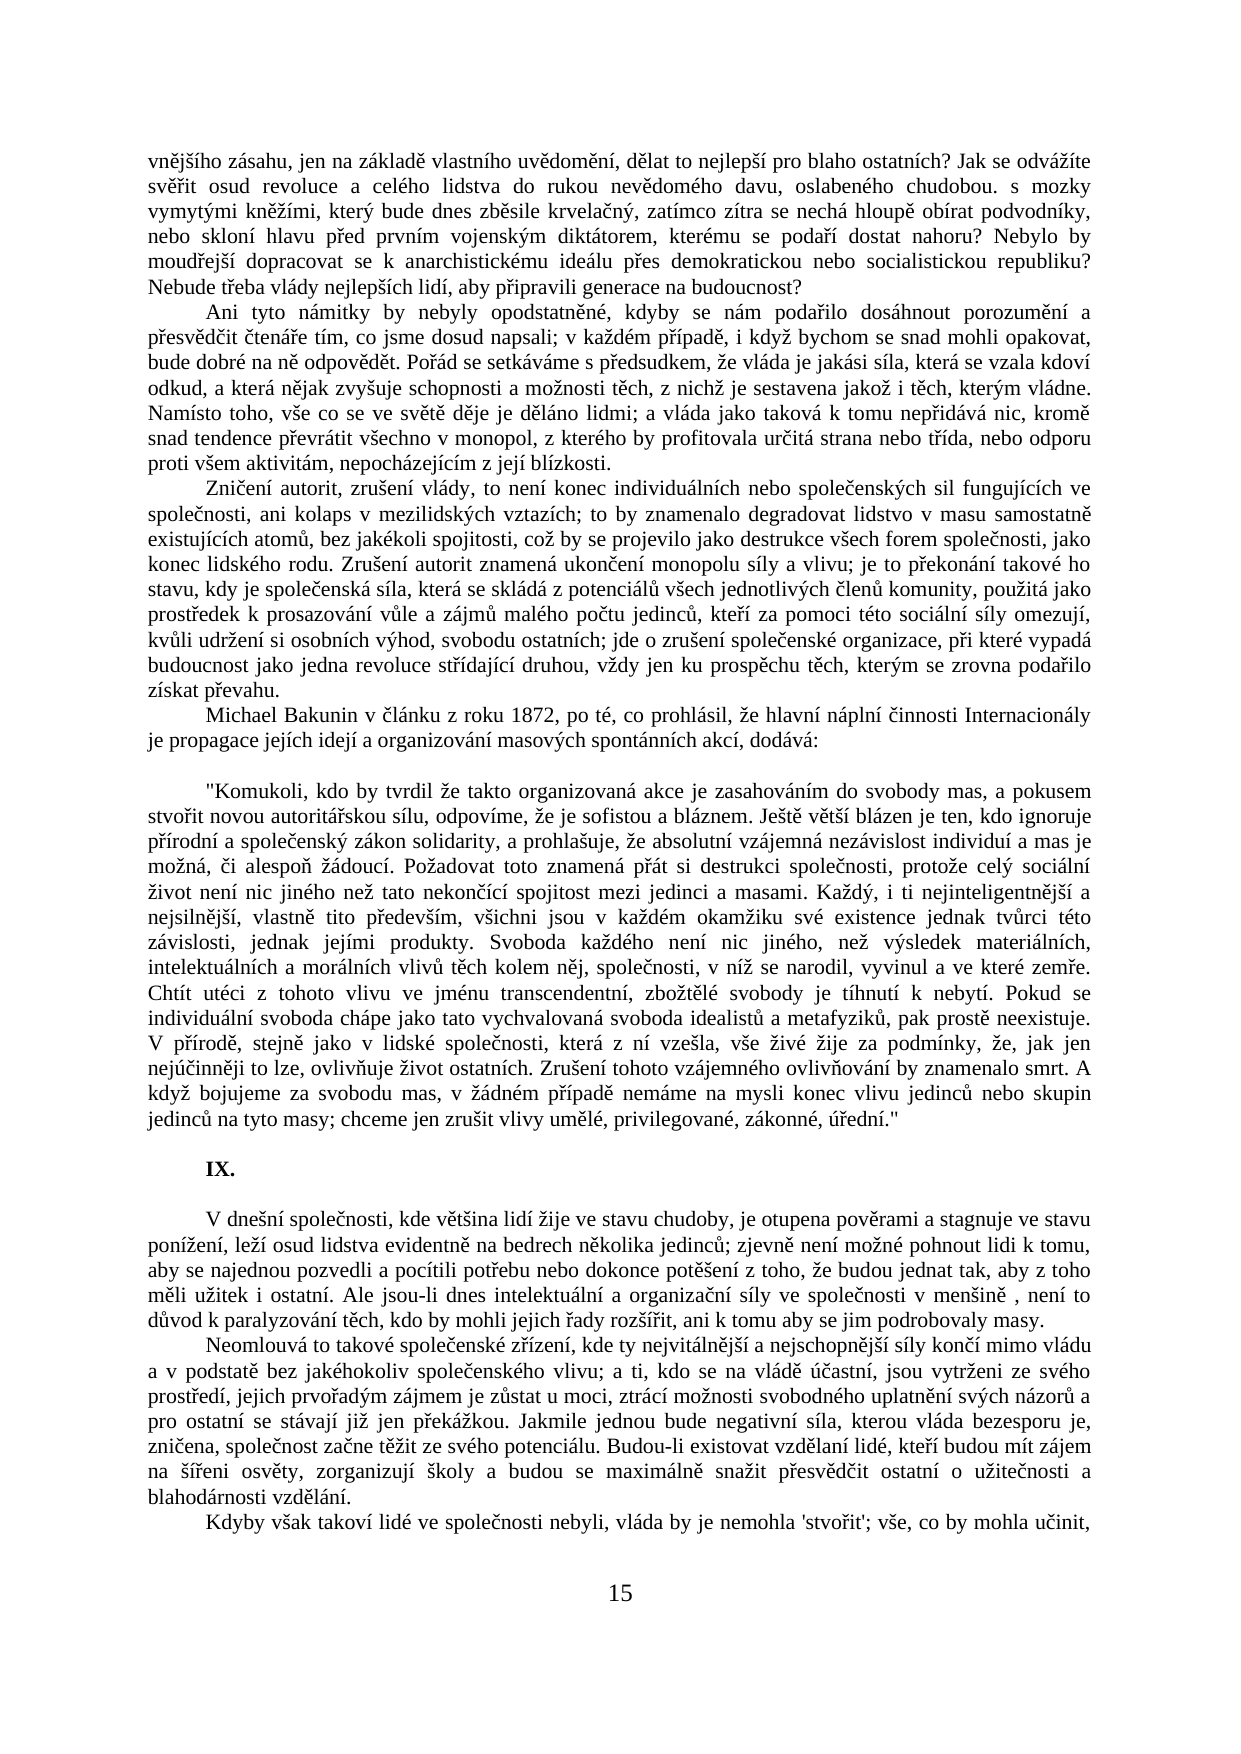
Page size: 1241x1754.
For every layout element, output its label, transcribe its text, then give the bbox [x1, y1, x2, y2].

text Michael Bakunin v článku z roku 1872, po té, co prohlásil, že hlavní náplní činnosti Internacionály je propagace jejích idejí a organizování masových spontánních akcí, dodává: [148, 702, 1093, 753]
text vnějšího zásahu, jen na základě vlastního uvědomění, dělat to nejlepší pro blaho ostatních? Jak se odvážíte svěřit osud revoluce a celého lidstva do rukou nevědomého davu, oslabeného chudobou. s mozky vymytými kněžími, který bude dnes zběsile krvelačný, zatímco zítra se nechá hloupě obírat podvodníky, nebo skloní hlavu před prvním vojenským diktátorem, kterému se podaří dostat nahoru? Nebylo by moudřejší dopracovat se k anarchistickému ideálu přes demokratickou nebo socialistickou republiku? Nebude třeba vlády nejlepších lidí, aby připravili generace na budoucnost? [148, 148, 1093, 299]
text "Komukoli, kdo by tvrdil že takto organizovaná akce je zasahováním do svobody mas, a pokusem stvořit novou autoritářskou sílu, odpovíme, že je sofistou a bláznem. Ještě větší blázen je ten, kdo ignoruje přírodní a společenský zákon solidarity, a prohlašuje, že absolutní vzájemná nezávislost individuí a mas je možná, či alespoň žádoucí. Požadovat toto znamená přát si destrukci společnosti, protože celý sociální život není nic jiného než tato nekončící spojitost mezi jedinci a masami. Každý, i ti nejinteligentnější a nejsilnější, vlastně tito především, všichni jsou v každém okamžiku své existence jednak tvůrci této závislosti, jednak jejími produkty. Svoboda každého není nic jiného, než výsledek materiálních, intelektuálních a morálních vlivů těch kolem něj, společnosti, v níž se narodil, vyvinul a ve které zemře. Chtít utéci z tohoto vlivu ve jménu transcendentní, zbožtělé svobody je tíhnutí k nebytí. Pokud se individuální svoboda chápe jako tato vychvalovaná svoboda idealistů a metafyziků, pak prostě neexistuje. V přírodě, stejně jako v lidské společnosti, která z ní vzešla, vše živé žije za podmínky, že, jak jen nejúčinněji to lze, ovlivňuje život ostatních. Zrušení tohoto vzájemného ovlivňování by znamenalo smrt. A když bojujeme za svobodu mas, v žádném případě nemáme na mysli konec vlivu jedinců nebo skupin jedinců na tyto masy; chceme jen zrušit vlivy umělé, privilegované, zákonné, úřední." [148, 778, 1093, 1131]
text Neomlouvá to takové společenské zřízení, kde ty nejvitálnější a nejschopnější síly končí mimo vládu a v podstatě bez jakéhokoliv společenského vlivu; a ti, kdo se na vládě účastní, jsou vytrženi ze svého prostředí, jejich prvořadým zájmem je zůstat u moci, ztrácí možnosti svobodného uplatnění svých názorů a pro ostatní se stávají již jen překážkou. Jakmile jednou bude negativní síla, kterou vláda bezesporu je, zničena, společnost začne těžit ze svého potenciálu. Budou-li existovat vzdělaní lidé, kteří budou mít zájem na šířeni osvěty, zorganizují školy a budou se maximálně snažit přesvědčit ostatní o užitečnosti a blahodárnosti vzdělání. [148, 1332, 1093, 1509]
text IX. [148, 1156, 1093, 1181]
text Zničení autorit, zrušení vlády, to není konec individuálních nebo společenských sil fungujících ve společnosti, ani kolaps v mezilidských vztazích; to by znamenalo degradovat lidstvo v masu samostatně existujících atomů, bez jakékoli spojitosti, což by se projevilo jako destrukce všech forem společnosti, jako konec lidského rodu. Zrušení autorit znamená ukončení monopolu síly a vlivu; je to překonání takové ho stavu, kdy je společenská síla, která se skládá z potenciálů všech jednotlivých členů komunity, použitá jako prostředek k prosazování vůle a zájmů malého počtu jedinců, kteří za pomoci této sociální síly omezují, kvůli udržení si osobních výhod, svobodu ostatních; jde o zrušení společenské organizace, při které vypadá budoucnost jako jedna revoluce střídající druhou, vždy jen ku prospěchu těch, kterým se zrovna podařilo získat převahu. [148, 475, 1093, 702]
text Kdyby však takoví lidé ve společnosti nebyli, vláda by je nemohla 'stvořit'; vše, co by mohla učinit, [148, 1509, 1093, 1534]
text Ani tyto námitky by nebyly opodstatněné, kdyby se nám podařilo dosáhnout porozumění a přesvědčit čtenáře tím, co jsme dosud napsali; v každém případě, i když bychom se snad mohli opakovat, bude dobré na ně odpovědět. Pořád se setkáváme s předsudkem, že vláda je jakási síla, která se vzala kdoví odkud, a která nějak zvyšuje schopnosti a možnosti těch, z nichž je sestavena jakož i těch, kterým vládne. Namísto toho, vše co se ve světě děje je děláno lidmi; a vláda jako taková k tomu nepřidává nic, kromě snad tendence převrátit všechno v monopol, z kterého by profitovala určitá strana nebo třída, nebo odporu proti všem aktivitám, nepocházejícím z její blízkosti. [148, 299, 1093, 475]
text V dnešní společnosti, kde většina lidí žije ve stavu chudoby, je otupena pověrami a stagnuje ve stavu ponížení, leží osud lidstva evidentně na bedrech několika jedinců; zjevně není možné pohnout lidi k tomu, aby se najednou pozvedli a pocítili potřebu nebo dokonce potěšení z toho, že budou jednat tak, aby z toho měli užitek i ostatní. Ale jsou-li dnes intelektuální a organizační síly ve společnosti v menšině , není to důvod k paralyzování těch, kdo by mohli jejich řady rozšířit, ani k tomu aby se jim podrobovaly masy. [148, 1206, 1093, 1332]
